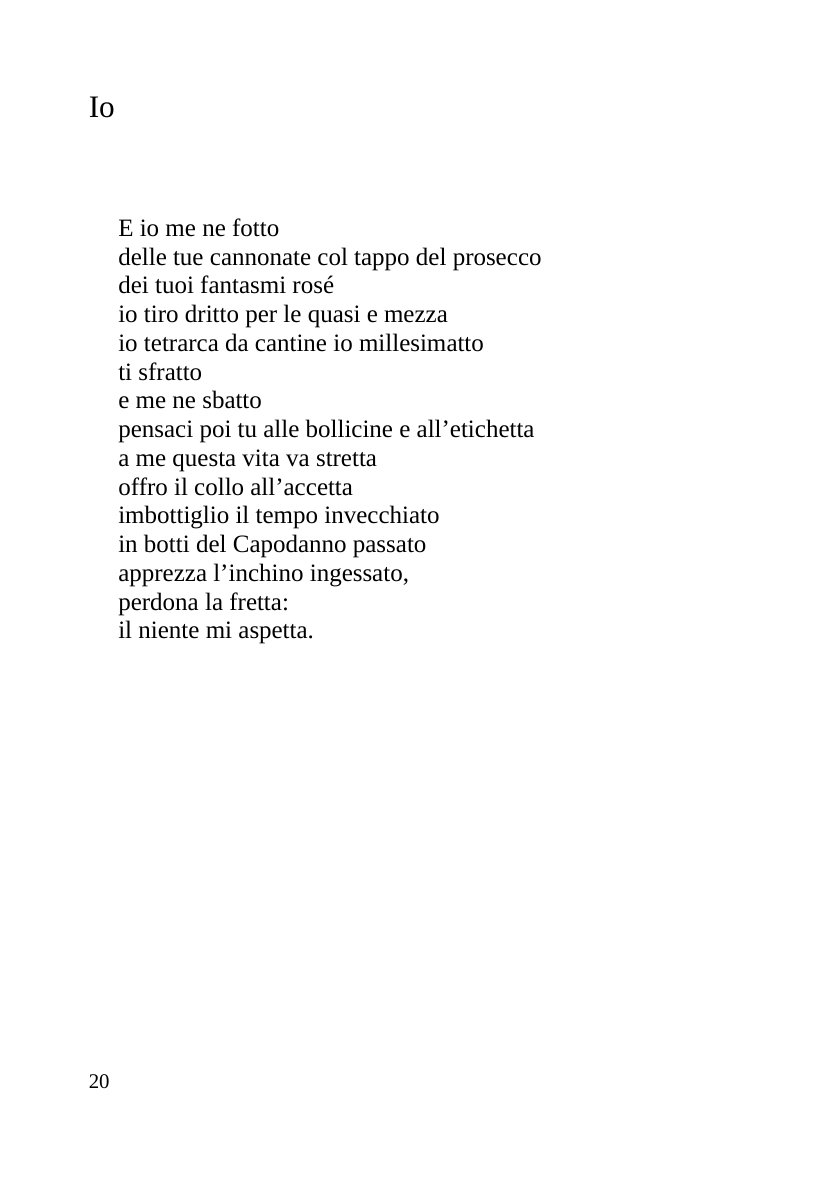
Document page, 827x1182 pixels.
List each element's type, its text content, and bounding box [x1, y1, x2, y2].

text io tiro dritto per le quasi e mezza [88, 299, 738, 328]
text ti sfratto [88, 357, 738, 386]
text pensaci poi tu alle bollicine e all’etichetta [88, 414, 738, 443]
text E io me ne fotto [88, 213, 738, 242]
text imbottiglio il tempo invecchiato [88, 501, 738, 529]
text a me questa vita va stretta [88, 443, 738, 472]
text io tetrarca da cantine io millesimatto [88, 328, 738, 357]
text offro il collo all’accetta [88, 472, 738, 501]
text delle tue cannonate col tappo del prosecco [88, 242, 738, 271]
text e me ne sbatto [88, 386, 738, 414]
text dei tuoi fantasmi rosé [88, 271, 738, 299]
text il niente mi aspetta. [88, 616, 738, 644]
text apprezza l’inchino ingessato, [88, 558, 738, 587]
text in botti del Capodanno passato [88, 529, 738, 558]
subtitle Io [88, 88, 738, 124]
text perdona la fretta: [88, 587, 738, 616]
